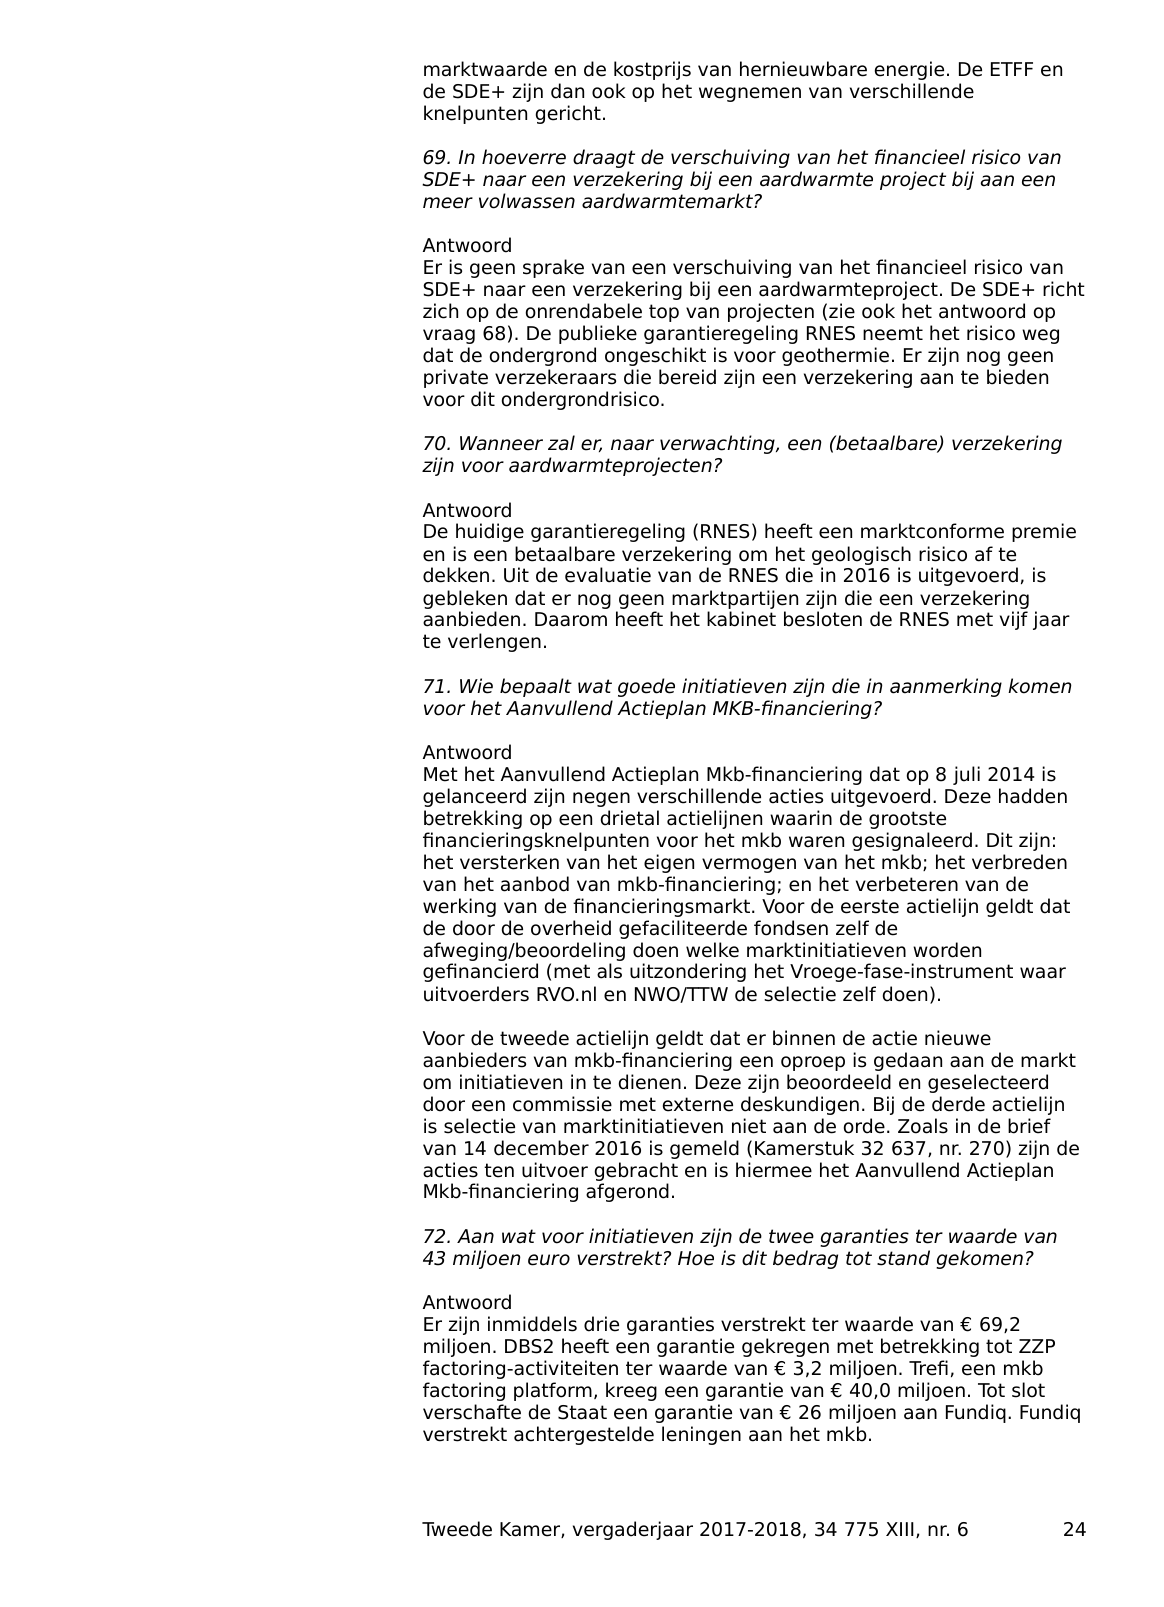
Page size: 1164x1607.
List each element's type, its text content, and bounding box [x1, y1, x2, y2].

text Er zijn inmiddels drie garanties verstrekt ter waarde van € 69,2 miljoen. DBS2 heeft een garantie gekregen met betrekking tot ZZP factoring-activiteiten ter waarde van € 3,2 miljoen. Trefi, een mkb factoring platform, kreeg een garantie van € 40,0 miljoen. Tot slot verschafte de Staat een garantie van € 26 miljoen aan Fundiq. Fundiq verstrekt achtergestelde leningen aan het mkb. [422, 1314, 1087, 1446]
text 69. In hoeverre draagt de verschuiving van het financieel risico van SDE+ naar een verzekering bij een aardwarmte project bij aan een meer volwassen aardwarmtemarkt? [422, 147, 1087, 213]
text 70. Wanneer zal er, naar verwachting, een (betaalbare) verzekering zijn voor aardwarmteprojecten? [422, 433, 1087, 477]
text Antwoord [422, 499, 1087, 521]
text Antwoord [422, 235, 1087, 257]
text Antwoord [422, 742, 1087, 764]
text Met het Aanvullend Actieplan Mkb-financiering dat op 8 juli 2014 is gelanceerd zijn negen verschillende acties uitgevoerd. Deze hadden betrekking op een drietal actielijnen waarin de grootste financieringsknelpunten voor het mkb waren gesignaleerd. Dit zijn: het versterken van het eigen vermogen van het mkb; het verbreden van het aanbod van mkb-financiering; en het verbeteren van de werking van de financieringsmarkt. Voor de eerste actielijn geldt dat de door de overheid gefaciliteerde fondsen zelf de afweging/beoordeling doen welke marktinitiatieven worden gefinancierd (met als uitzondering het Vroege-fase-instrument waar uitvoerders RVO.nl en NWO/TTW de selectie zelf doen). [422, 764, 1087, 1005]
text Er is geen sprake van een verschuiving van het financieel risico van SDE+ naar een verzekering bij een aardwarmteproject. De SDE+ richt zich op de onrendabele top van projecten (zie ook het antwoord op vraag 68). De publieke garantieregeling RNES neemt het risico weg dat de ondergrond ongeschikt is voor geothermie. Er zijn nog geen private verzekeraars die bereid zijn een verzekering aan te bieden voor dit ondergrondrisico. [422, 257, 1087, 411]
text marktwaarde en de kostprijs van hernieuwbare energie. De ETFF en de SDE+ zijn dan ook op het wegnemen van verschillende knelpunten gericht. [422, 59, 1087, 125]
text De huidige garantieregeling (RNES) heeft een marktconforme premie en is een betaalbare verzekering om het geologisch risico af te dekken. Uit de evaluatie van de RNES die in 2016 is uitgevoerd, is gebleken dat er nog geen marktpartijen zijn die een verzekering aanbieden. Daarom heeft het kabinet besloten de RNES met vijf jaar te verlengen. [422, 521, 1087, 653]
text Antwoord [422, 1292, 1087, 1314]
text 72. Aan wat voor initiatieven zijn de twee garanties ter waarde van 43 miljoen euro verstrekt? Hoe is dit bedrag tot stand gekomen? [422, 1226, 1087, 1269]
text 71. Wie bepaalt wat goede initiatieven zijn die in aanmerking komen voor het Aanvullend Actieplan MKB-financiering? [422, 676, 1087, 719]
text Voor de tweede actielijn geldt dat er binnen de actie nieuwe aanbieders van mkb-financiering een oproep is gedaan aan de markt om initiatieven in te dienen. Deze zijn beoordeeld en geselecteerd door een commissie met externe deskundigen. Bij de derde actielijn is selectie van marktinitiatieven niet aan de orde. Zoals in de brief van 14 december 2016 is gemeld (Kamerstuk 32 637, nr. 270) zijn de acties ten uitvoer gebracht en is hiermee het Aanvullend Actieplan Mkb-financiering afgerond. [422, 1028, 1087, 1203]
